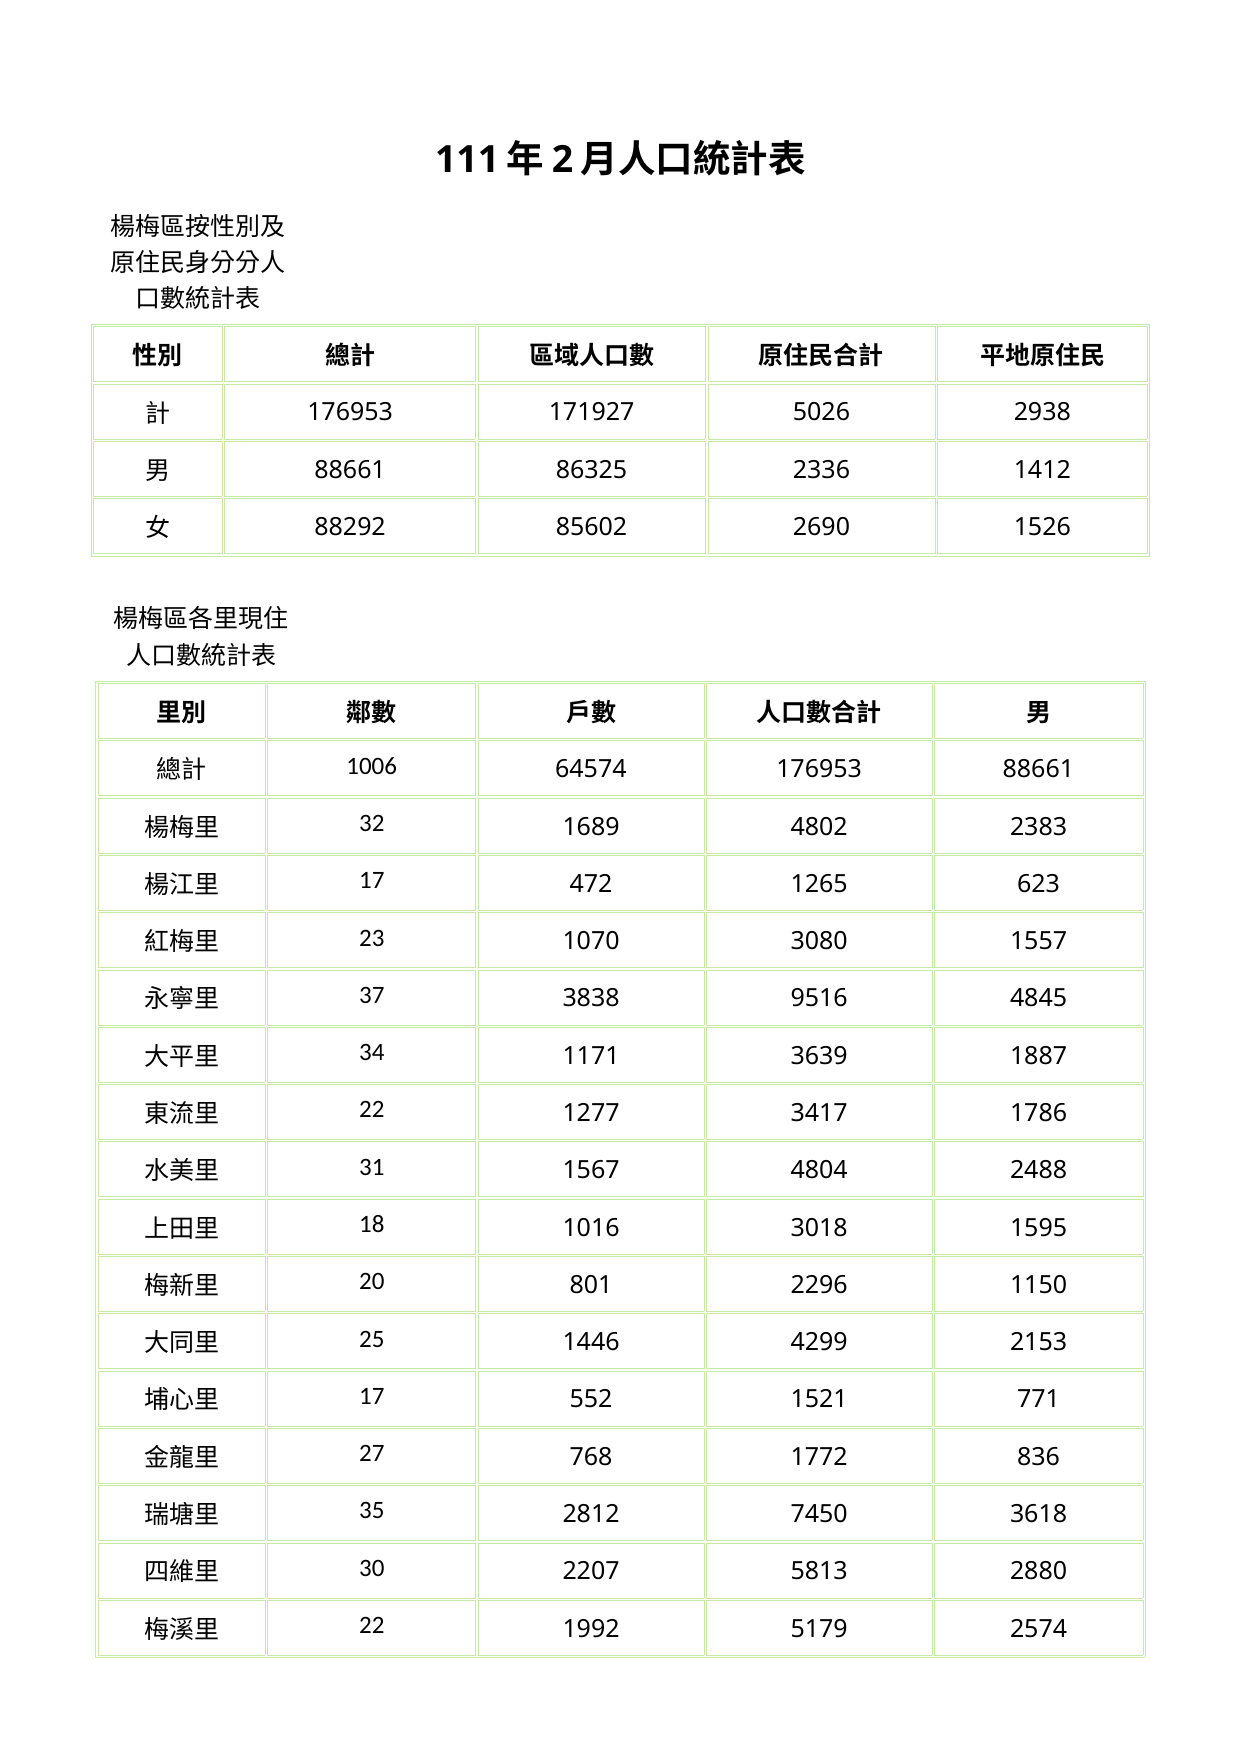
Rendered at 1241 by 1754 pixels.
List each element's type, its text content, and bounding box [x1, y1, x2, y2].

table_cell 男 [935, 684, 1143, 738]
table_cell 17 [268, 856, 475, 910]
table_cell 紅梅里 [99, 913, 265, 967]
table_cell 37 [268, 971, 475, 1024]
table_cell 4299 [707, 1314, 932, 1368]
table_cell 1595 [935, 1200, 1143, 1254]
table_cell 801 [479, 1257, 704, 1311]
table_cell 平地原住民 [938, 327, 1147, 381]
table_cell 3639 [707, 1028, 932, 1082]
table_cell 3080 [707, 913, 932, 967]
table_cell 88661 [935, 741, 1143, 795]
table_cell 35 [268, 1486, 475, 1540]
table_cell 4845 [935, 971, 1143, 1024]
table_cell 四維里 [99, 1544, 265, 1597]
table_cell 2383 [935, 799, 1143, 853]
table_cell 區域人口數 [479, 327, 705, 381]
table_header 楊梅區按性別及原住民身分分人口數統計表 [92, 197, 302, 324]
table_cell 3618 [935, 1486, 1143, 1540]
table_cell 1016 [479, 1200, 704, 1254]
table_cell 上田里 [99, 1200, 265, 1254]
table_cell 2690 [709, 499, 935, 553]
table_cell 30 [268, 1544, 475, 1597]
table_cell 3018 [707, 1200, 932, 1254]
table_cell 1412 [938, 442, 1147, 496]
table_cell 人口數合計 [707, 684, 932, 738]
table_cell 1446 [479, 1314, 704, 1368]
table_header 楊梅區各里現住人口數統計表 [97, 590, 305, 681]
table_cell 永寧里 [99, 971, 265, 1024]
table_cell 金龍里 [99, 1429, 265, 1483]
table_cell 623 [935, 856, 1143, 910]
table_cell 2207 [479, 1544, 704, 1597]
table_cell 9516 [707, 971, 932, 1024]
table_cell 171927 [479, 385, 705, 439]
table_cell 1689 [479, 799, 704, 853]
table_cell 771 [935, 1372, 1143, 1426]
table_cell 1786 [935, 1085, 1143, 1139]
table_cell 女 [94, 499, 222, 553]
table_cell 17 [268, 1372, 475, 1426]
table_cell 水美里 [99, 1142, 265, 1196]
table_cell 鄰數 [268, 684, 475, 738]
table_cell 1887 [935, 1028, 1143, 1082]
table_cell 1992 [479, 1601, 704, 1655]
table_cell 2296 [707, 1257, 932, 1311]
table_cell 86325 [479, 442, 705, 496]
table_cell 1772 [707, 1429, 932, 1483]
table_cell 31 [268, 1142, 475, 1196]
table_cell 20 [268, 1257, 475, 1311]
table_cell 性別 [94, 327, 222, 381]
table_cell 埔心里 [99, 1372, 265, 1426]
table_cell 88661 [225, 442, 475, 496]
table_cell 4802 [707, 799, 932, 853]
table_cell 瑞塘里 [99, 1486, 265, 1540]
table_cell 22 [268, 1601, 475, 1655]
table_cell 2812 [479, 1486, 704, 1540]
table_cell 7450 [707, 1486, 932, 1540]
table_cell 1265 [707, 856, 932, 910]
subtitle 111年2月人口統計表 [89, 128, 1152, 183]
table_cell 東流里 [99, 1085, 265, 1139]
table_cell 5179 [707, 1601, 932, 1655]
table_cell 836 [935, 1429, 1143, 1483]
table_cell 18 [268, 1200, 475, 1254]
table_cell 總計 [225, 327, 475, 381]
table_cell 梅新里 [99, 1257, 265, 1311]
table_cell 1006 [268, 741, 475, 795]
table_cell 2574 [935, 1601, 1143, 1655]
table_cell 計 [94, 385, 222, 439]
table_cell 5026 [709, 385, 935, 439]
table_cell 22 [268, 1085, 475, 1139]
table_cell 大平里 [99, 1028, 265, 1082]
table_cell 2153 [935, 1314, 1143, 1368]
table_cell 1171 [479, 1028, 704, 1082]
table_cell 楊梅里 [99, 799, 265, 853]
table_cell 25 [268, 1314, 475, 1368]
table_cell 2336 [709, 442, 935, 496]
table_cell 1277 [479, 1085, 704, 1139]
table_cell 楊江里 [99, 856, 265, 910]
table_cell 4804 [707, 1142, 932, 1196]
table_cell 1567 [479, 1142, 704, 1196]
table_cell 27 [268, 1429, 475, 1483]
table_cell 里別 [99, 684, 265, 738]
table_cell 768 [479, 1429, 704, 1483]
table_cell 85602 [479, 499, 705, 553]
table_header [89, 194, 1152, 1660]
table_cell 176953 [225, 385, 475, 439]
table_cell 2488 [935, 1142, 1143, 1196]
table_cell 大同里 [99, 1314, 265, 1368]
table_cell 梅溪里 [99, 1601, 265, 1655]
table_cell 34 [268, 1028, 475, 1082]
table_cell 88292 [225, 499, 475, 553]
table_cell 472 [479, 856, 704, 910]
table_cell 1521 [707, 1372, 932, 1426]
table_cell 3838 [479, 971, 704, 1024]
table_cell 2938 [938, 385, 1147, 439]
table_cell 總計 [99, 741, 265, 795]
table_cell 2880 [935, 1544, 1143, 1597]
table_cell 原住民合計 [709, 327, 935, 381]
table_cell 1526 [938, 499, 1147, 553]
table_cell 176953 [707, 741, 932, 795]
table_cell 64574 [479, 741, 704, 795]
table_cell 552 [479, 1372, 704, 1426]
table_cell 男 [94, 442, 222, 496]
table_cell 5813 [707, 1544, 932, 1597]
table_cell 23 [268, 913, 475, 967]
table_cell 32 [268, 799, 475, 853]
table_cell 3417 [707, 1085, 932, 1139]
table_cell 戶數 [479, 684, 704, 738]
table_cell 1070 [479, 913, 704, 967]
table_cell 1150 [935, 1257, 1143, 1311]
table_cell 1557 [935, 913, 1143, 967]
